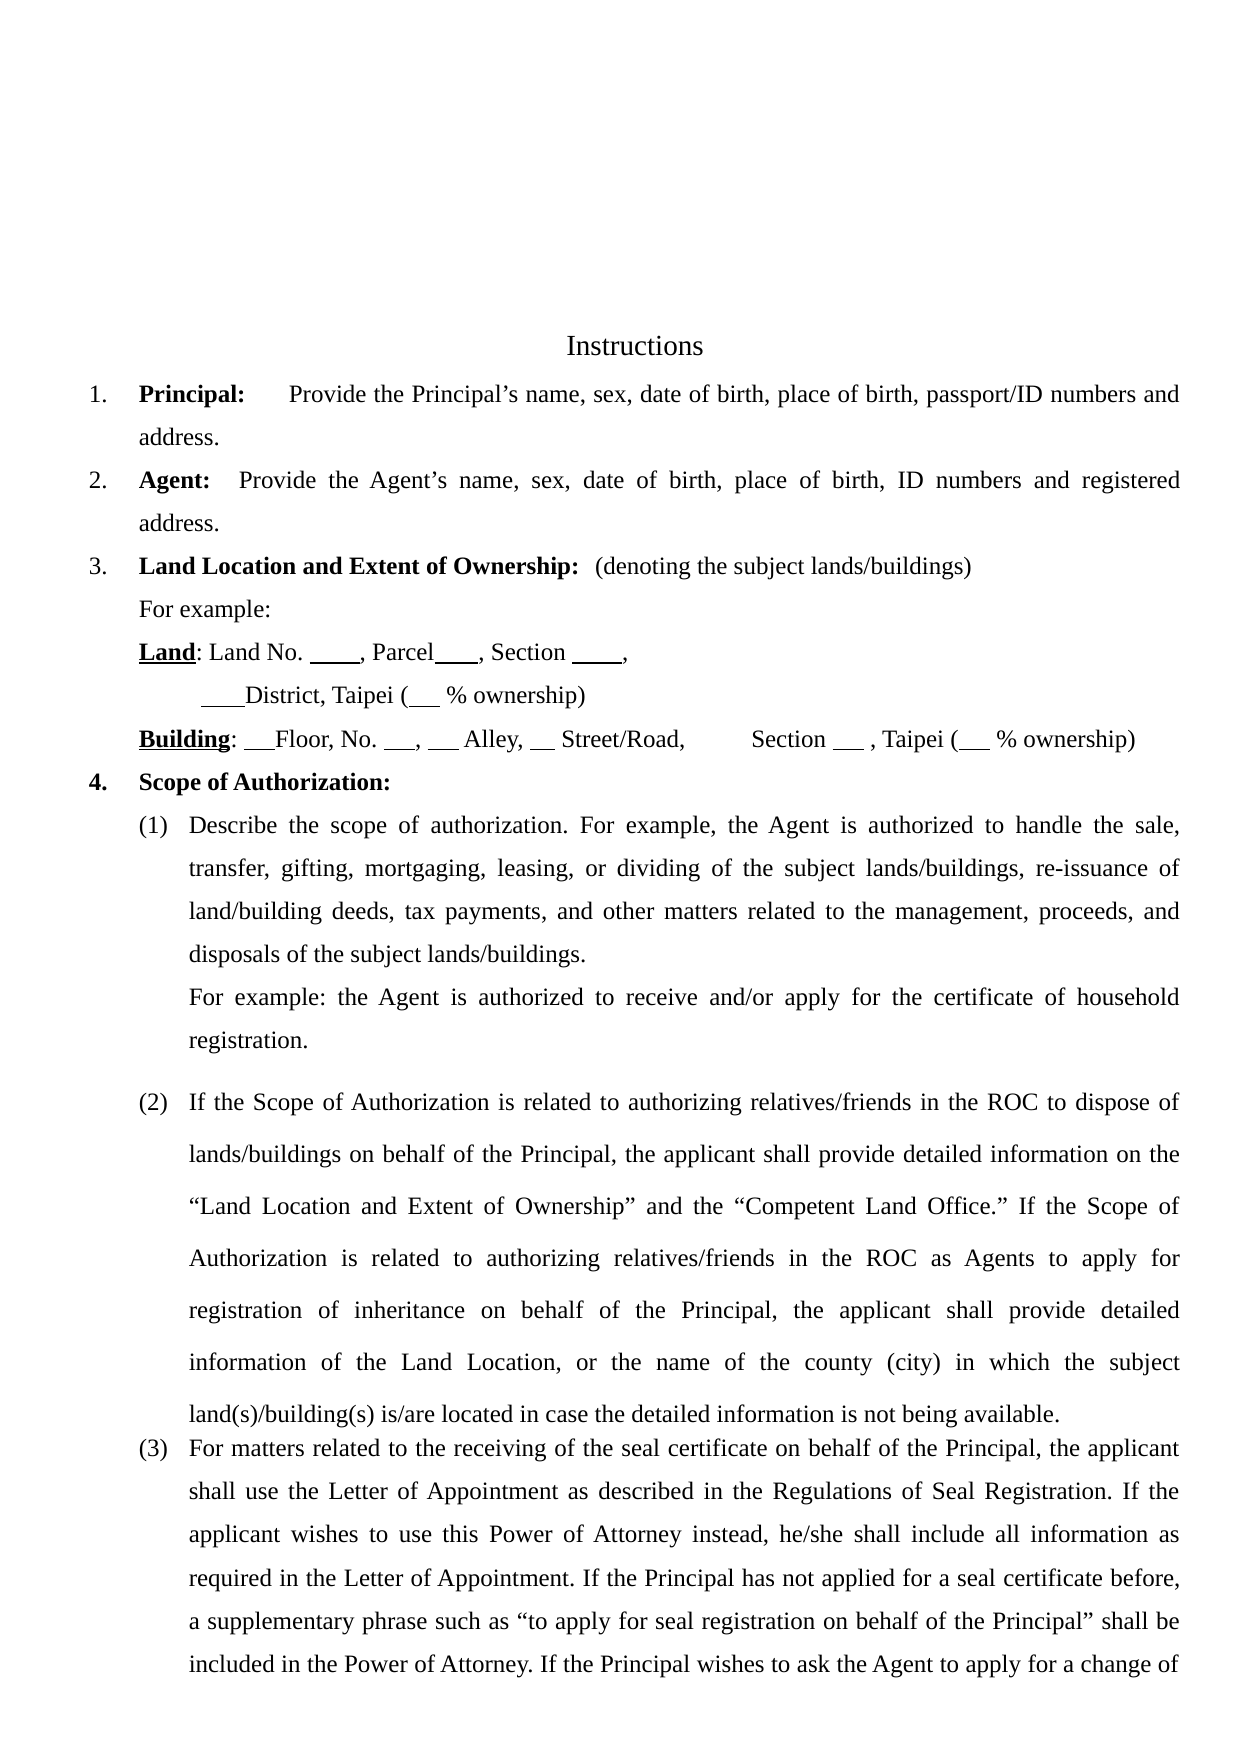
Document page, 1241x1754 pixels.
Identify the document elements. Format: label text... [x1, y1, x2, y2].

list For matters related to the receiving of the seal certificate on behalf of the Principal, the applicant shall use the Letter of Appointment as described in the Regulations of Seal Registration. If the applicant wishes to use this Power of Attorney instead, he/she shall include all information as required in the Letter of Appointment. If the Principal has not applied for a seal certificate before, a supplementary phrase such as “to apply for seal registration on behalf of the Principal” shall be included in the Power of Attorney. If the Principal wishes to ask the Agent to apply for a change of [138, 1433, 1181, 1678]
text For example: the Agent is authorized to receive and/or apply for the certificate of household registration. [188, 982, 1181, 1054]
list Scope of Authorization: [88, 767, 1181, 796]
list Land Location and Extent of Ownership: (denoting the subject lands/buildings) [88, 551, 1181, 580]
list Principal: Provide the Principal’s name, sex, date of birth, place of birth, passport/ID numbers and address. [88, 379, 1181, 451]
list Describe the scope of authorization. For example, the Agent is authorized to handle the sale, transfer, gifting, mortgaging, leasing, or dividing of the subject lands/buildings, re-issuance of land/building deeds, tax payments, and other matters related to the management, proceeds, and disposals of the subject lands/buildings. [138, 810, 1181, 968]
list Agent: Provide the Agent’s name, sex, date of birth, place of birth, ID numbers and registered address. [88, 465, 1181, 537]
text Land: Land No. , Parcel , Section , [138, 637, 1181, 666]
list If the Scope of Authorization is related to authorizing relatives/friends in the ROC to dispose of lands/buildings on behalf of the Principal, the applicant shall provide detailed information on the “Land Location and Extent of Ownership” and the “Competent Land Office.” If the Scope of Authorization is related to authorizing relatives/friends in the ROC as Agents to apply for registration of inheritance on behalf of the Principal, the applicant shall provide detailed information of the Land Location, or the name of the county (city) in which the subject land(s)/building(s) is/are located in case the detailed information is not being available. [138, 1069, 1181, 1433]
text For example: [138, 594, 1181, 623]
text Instructions [88, 328, 1181, 362]
text District, Taipei ( % ownership) [138, 681, 1181, 709]
text Building: Floor, No. , Alley, Street/Road, Section , Taipei ( % ownership) [138, 724, 1181, 752]
